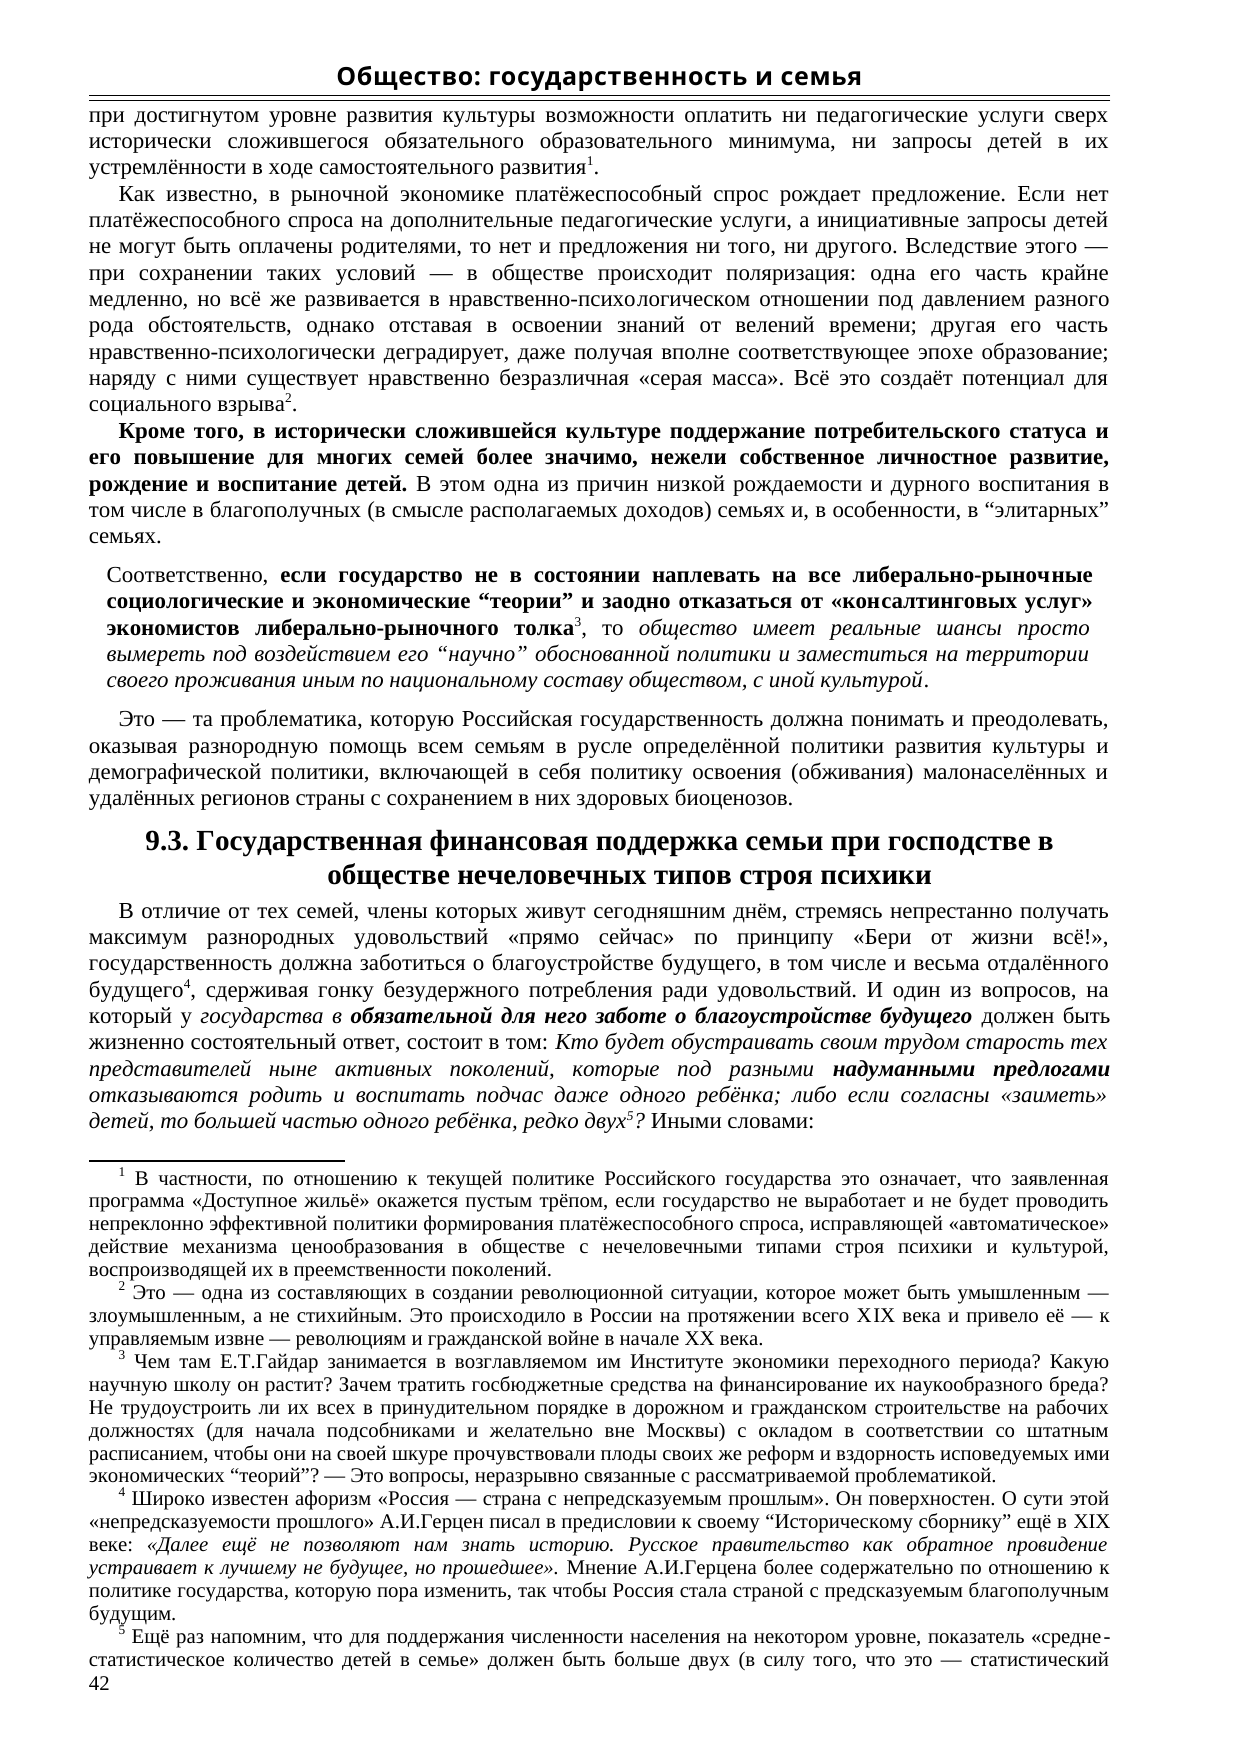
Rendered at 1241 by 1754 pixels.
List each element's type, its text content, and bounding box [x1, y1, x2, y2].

text Широко известен афоризм «Россия — страна с непредсказуемым прошлым». Он поверхностен. О сути этой «непредсказуемости прошлого» А.И.Герцен писал в предисловии к своему “Историческому сборнику” ещё в XIX веке: «Далее ещё не позволяют нам знать историю. Русское правительство как обратное провидение устраивает к лучшему не будущее, но прошедшее». Мнение А.И.Герцена более содержательно по отношению к политике государства, которую пора изменить, так чтобы Россия стала страной с предсказуемым благополучным будущим. [89, 1487, 1110, 1625]
text Это — та проблематика, которую Российская государственность должна понимать и преодолевать, оказывая разнородную помощь всем семьям в русле определённой политики развития культуры и демографической политики, включающей в себя политику освоения (обживания) малонаселённых и удалённых регионов страны с сохранением в них здоровых биоценозов. [89, 705, 1110, 811]
text Соответственно, если государство не в состоянии наплевать на все либерально-рыноч­ные социологические и экономические “теории” и заодно отказаться от «кон­салтинговых услуг» экономистов либерально-рыночного толка, то общество имеет реальные шансы просто вымереть под воздействием его “научно” обоснованной политики и заместиться на территории своего проживания иным по национальному составу обществом, с иной культурой. [106, 561, 1093, 693]
text при достигнутом уровне развития культуры возможности оплатить ни педагогические услуги сверх исторически сложившегося обязательного образовательного минимума, ни запросы детей в их устремлённости в ходе самостоятельного развития. [89, 101, 1110, 180]
subtitle 9.3. Государственная финансовая поддержка семьи при господстве в обществе нечеловечных типов строя психики [89, 823, 1110, 890]
text В частности, по отношению к текущей политике Российского государства это означает, что заявленная программа «Доступное жильё» окажется пустым трёпом, если государство не выработает и не будет проводить непреклонно эффективной политики формирования платёжеспособного спроса, исправляющей «автоматическое» действие механизма ценообразования в обществе с нечеловечными типами строя психики и культурой, воспроизводящей их в преемственности поколений. [89, 1167, 1110, 1281]
text В отличие от тех семей, члены которых живут сегодняшним днём, стремясь непрестанно получать максимум разнородных удовольствий «прямо сейчас» по принципу «Бери от жизни всё!», государственность должна заботиться о благоустройстве будущего, в том числе и весьма отдалённого будущего, сдерживая гонку безудержного потребления ради удовольствий. И один из вопросов, на который у государства в обязательной для него заботе о благоустройстве будущего должен быть жизненно состоятельный ответ, состоит в том: Кто будет обустраивать своим трудом старость тех представителей ныне активных поколений, которые под разными надуманными предлогами отказываются родить и воспитать подчас даже одного ребёнка; либо если согласны «заиметь» детей, то большей частью одного ребёнка, редко двух? Иными словами: [89, 897, 1110, 1134]
text Ещё раз напомним, что для поддержания численности населения на некотором уровне, показатель «средне­статистическое количество детей в семье» должен быть больше двух (в силу того, что это — статистический [89, 1625, 1110, 1671]
text Кроме того, в исторически сложившейся культуре поддержание потребительского статуса и его повышение для многих семей более значимо, нежели собственное личностное развитие, рождение и воспитание детей. В этом одна из причин низкой рождаемости и дурного воспитания в том числе в благополучных (в смысле располагаемых доходов) семьях и, в особенности, в “элитарных” семьях. [89, 417, 1110, 549]
text Чем там Е.Т.Гайдар занимается в возглавляемом им Институте экономики переходного периода? Какую научную школу он растит? Зачем тратить госбюджетные средства на финансирование их наукообразного бреда? Не трудоустроить ли их всех в принудительном порядке в дорожном и гражданском строительстве на рабочих должностях (для начала подсобниками и желательно вне Москвы) с окладом в соответствии со штатным расписанием, чтобы они на своей шкуре прочувствовали плоды своих же реформ и вздорность исповедуемых ими экономических “теорий”? — Это вопросы, неразрывно связанные с рассматриваемой проблематикой. [89, 1350, 1110, 1487]
text Это — одна из составляющих в создании революционной ситуации, которое может быть умышленным — злоумышленным, а не стихийным. Это происходило в России на протяжении всего ХIХ века и привело её — к управляемым извне — революциям и гражданской войне в начале ХХ века. [89, 1281, 1110, 1350]
text Как известно, в рыночной экономике платёжеспособный спрос рождает предложение. Если нет платёжеспособного спроса на дополнительные педагогические услуги, а инициативные запросы детей не могут быть оплачены родителями, то нет и предложения ни того, ни другого. Вследствие этого — при сохранении таких условий — в обществе происходит поляризация: одна его часть крайне медленно, но всё же развивается в нравственно-психо­ло­гическом отношении под давлением разного рода обстоятельств, однако отставая в освоении знаний от велений времени; другая его часть нравственно-психологически деградирует, даже получая вполне соответствующее эпохе образование; наряду с ними существует нравственно безразличная «серая масса». Всё это создаёт потенциал для социального взрыва. [89, 180, 1110, 417]
